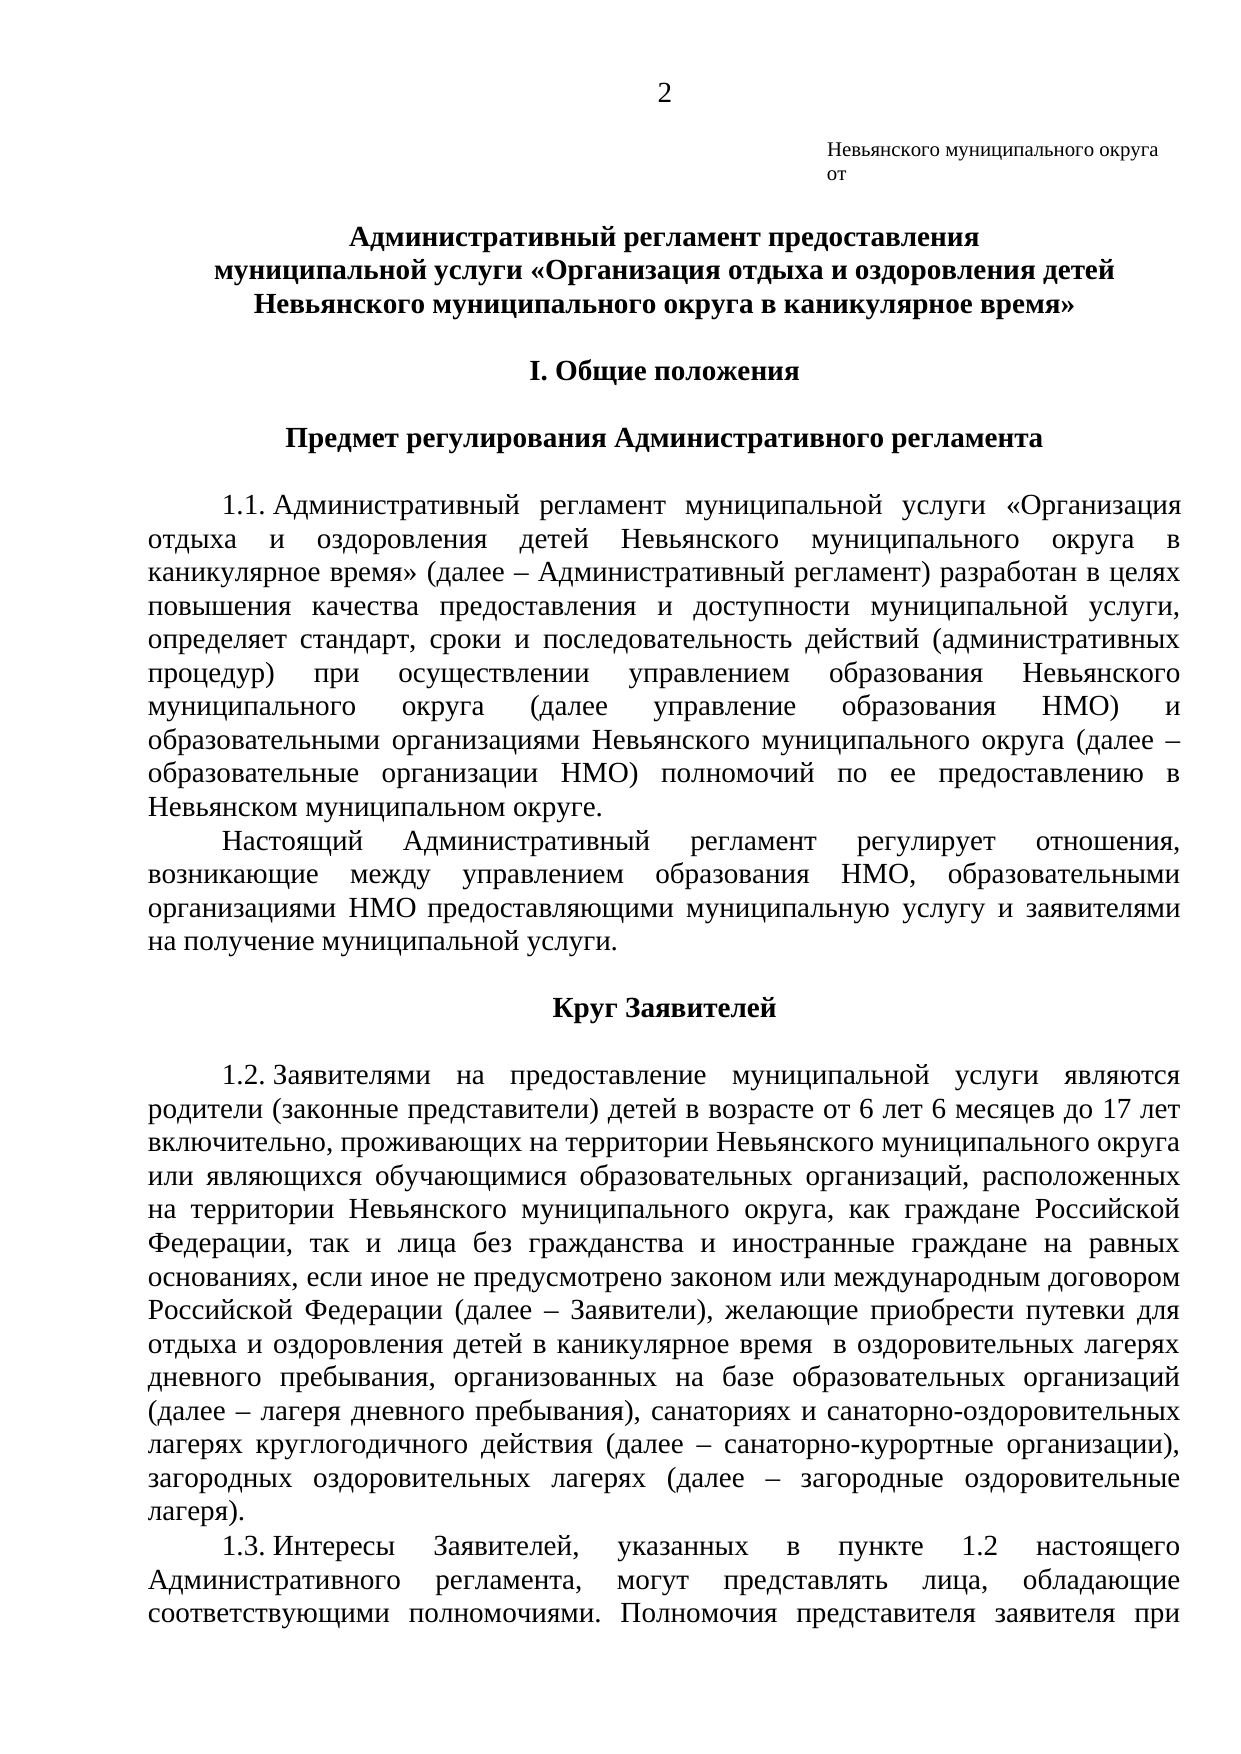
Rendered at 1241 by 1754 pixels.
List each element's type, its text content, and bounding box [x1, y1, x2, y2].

text от [148, 161, 1181, 185]
text 1.3. Интересы Заявителей, указанных в пункте 1.2 настоящего Административного регламента, могут представлять лица, обладающие соответствующими полномочиями. Полномочия представителя заявителя при [148, 1528, 1181, 1629]
text Административный регламент предоставления [148, 219, 1181, 252]
text I. Общие положения [148, 353, 1181, 387]
text муниципальной услуги «Организация отдыха и оздоровления детей Невьянского муниципального округа в каникулярное время» [148, 252, 1181, 319]
text 1.2. Заявителями на предоставление муниципальной услуги являются родители (законные представители) детей в возрасте от 6 лет 6 месяцев до 17 лет включительно, проживающих на территории Невьянского муниципального округа или являющихся обучающимися образовательных организаций, расположенных на территории Невьянского муниципального округа, как граждане Российской Федерации, так и лица без гражданства и иностранные граждане на равных основаниях, если иное не предусмотрено законом или международным договором Российской Федерации (далее – Заявители), желающие приобрести путевки для отдыха и оздоровления детей в каникулярное время в оздоровительных лагерях дневного пребывания, организованных на базе образовательных организаций (далее – лагеря дневного пребывания), санаториях и санаторно-оздоровительных лагерях круглогодичного действия (далее – санаторно-курортные организации), загородных оздоровительных лагерях (далее – загородные оздоровительные лагеря). [148, 1057, 1181, 1528]
text Настоящий Административный регламент регулирует отношения, возникающие между управлением образования НМО, образовательными организациями НМО предоставляющими муниципальную услугу и заявителями на получение муниципальной услуги. [148, 823, 1181, 957]
text 1.1. Административный регламент муниципальной услуги «Организация отдыха и оздоровления детей Невьянского муниципального округа в каникулярное время» (далее – Административный регламент) разработан в целях повышения качества предоставления и доступности муниципальной услуги, определяет стандарт, сроки и последовательность действий (административных процедур) при осуществлении управлением образования Невьянского муниципального округа (далее управление образования НМО) и образовательными организациями Невьянского муниципального округа (далее – образовательные организации НМО) полномочий по ее предоставлению в Невьянском муниципальном округе. [148, 487, 1181, 823]
text Предмет регулирования Административного регламента [148, 420, 1181, 454]
text Невьянского муниципального округа [148, 137, 1181, 161]
text Круг Заявителей [148, 990, 1181, 1024]
